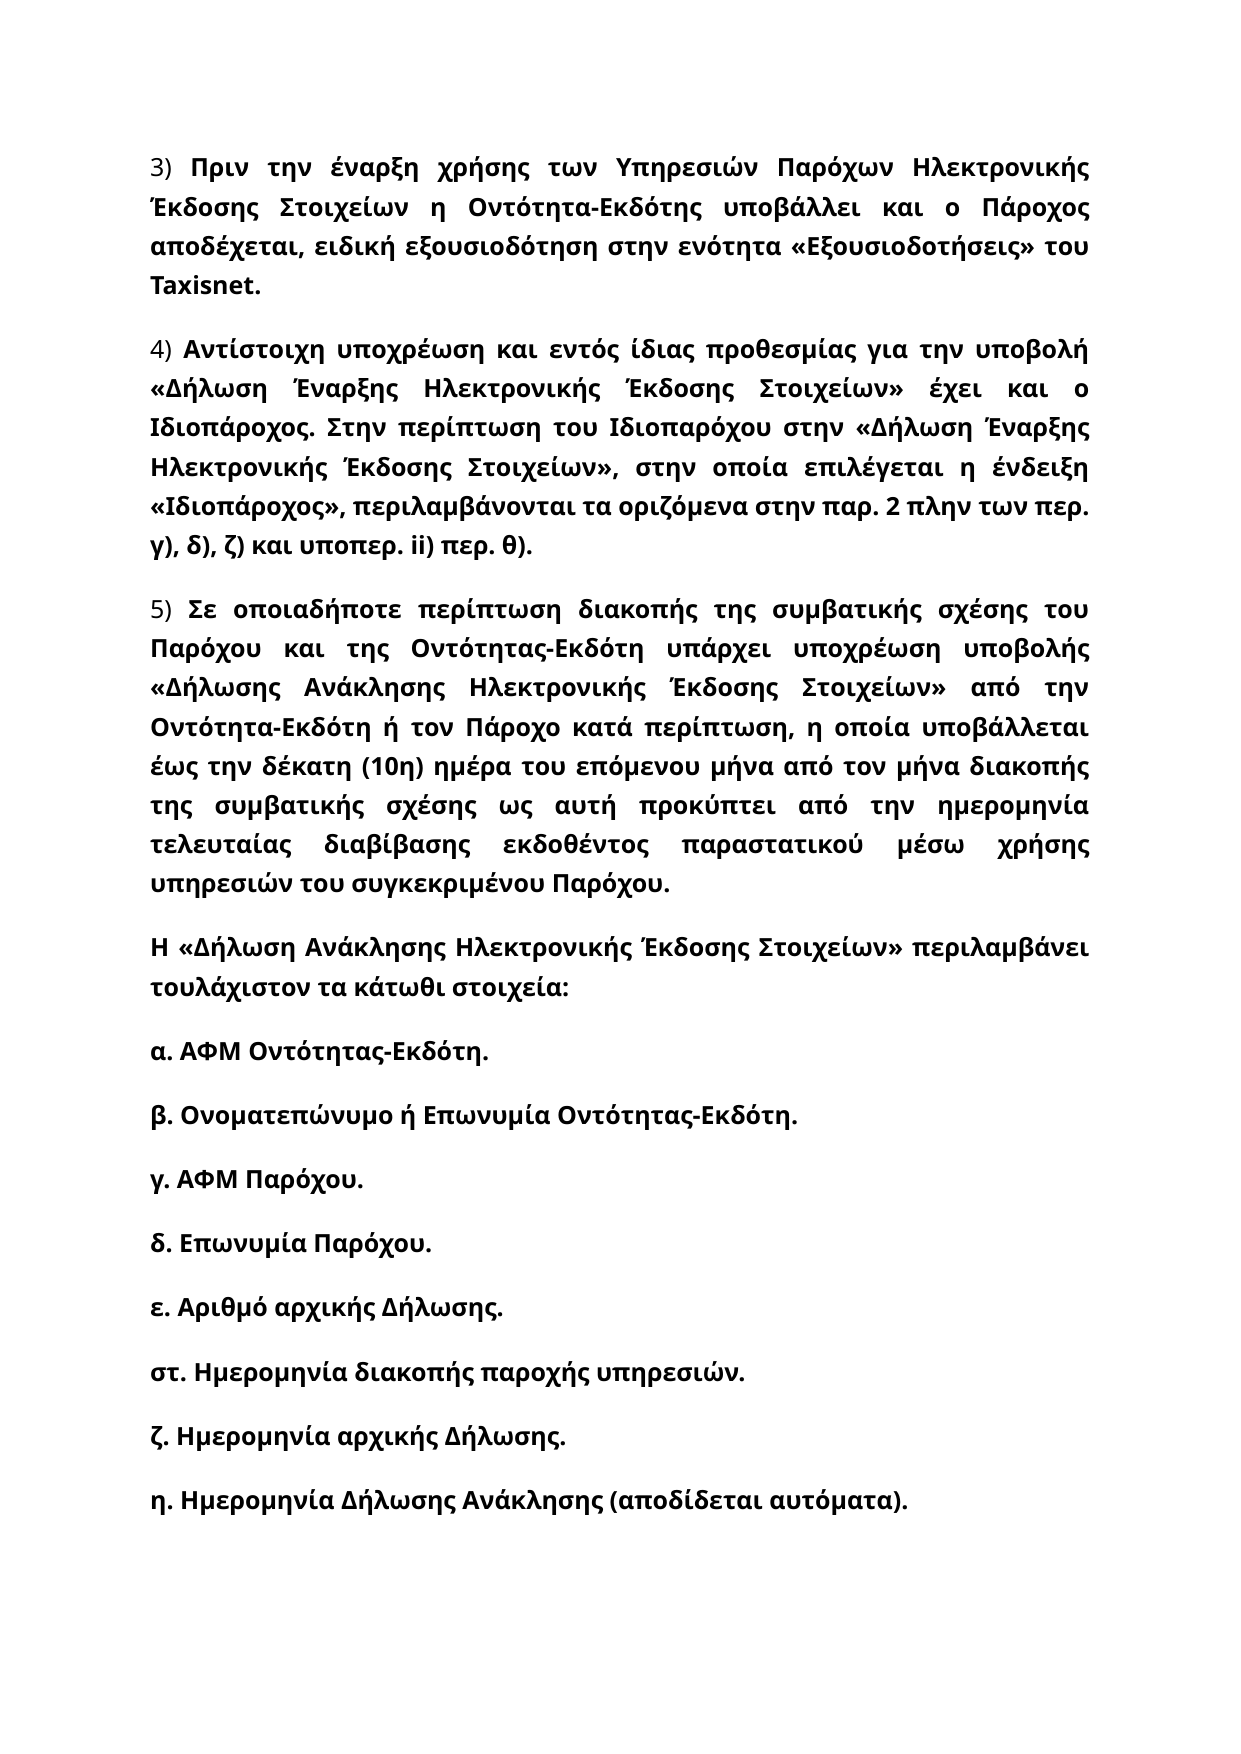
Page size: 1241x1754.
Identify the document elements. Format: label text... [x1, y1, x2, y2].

text 3) Πριν την έναρξη χρήσης των Υπηρεσιών Παρόχων Ηλεκτρονικής Έκδοσης Στοιχείων η Οντότητα-Εκδότης υποβάλλει και ο Πάροχος αποδέχεται, ειδική εξουσιοδότηση στην ενότητα «Εξουσιοδοτήσεις» του Taxisnet. [150, 150, 1090, 302]
text Η «Δήλωση Ανάκλησης Ηλεκτρονικής Έκδοσης Στοιχείων» περιλαμβάνει τουλάχιστον τα κάτωθι στοιχεία: [150, 930, 1090, 1003]
text η. Ημερομηνία Δήλωσης Ανάκλησης (αποδίδεται αυτόματα). [150, 1482, 1090, 1517]
text ε. Αριθμό αρχικής Δήλωσης. [150, 1290, 1090, 1324]
text στ. Ημερομηνία διακοπής παροχής υπηρεσιών. [150, 1354, 1090, 1388]
text ζ. Ημερομηνία αρχικής Δήλωσης. [150, 1418, 1090, 1452]
text γ. ΑΦΜ Παρόχου. [150, 1162, 1090, 1196]
text δ. Επωνυμία Παρόχου. [150, 1226, 1090, 1260]
text β. Ονοματεπώνυμο ή Επωνυμία Οντότητας-Εκδότη. [150, 1097, 1090, 1132]
text 4) Αντίστοιχη υποχρέωση και εντός ίδιας προθεσμίας για την υποβολή «Δήλωση Έναρξης Ηλεκτρονικής Έκδοσης Στοιχείων» έχει και ο Ιδιοπάροχος. Στην περίπτωση του Ιδιοπαρόχου στην «Δήλωση Έναρξης Ηλεκτρονικής Έκδοσης Στοιχείων», στην οποία επιλέγεται η ένδειξη «Ιδιοπάροχος», περιλαμβάνονται τα οριζόμενα στην παρ. 2 πλην των περ. γ), δ), ζ) και υποπερ. ii) περ. θ). [150, 332, 1090, 562]
text 5) Σε οποιαδήποτε περίπτωση διακοπής της συμβατικής σχέσης του Παρόχου και της Οντότητας-Εκδότη υπάρχει υποχρέωση υποβολής «Δήλωσης Ανάκλησης Ηλεκτρονικής Έκδοσης Στοιχείων» από την Οντότητα-Εκδότη ή τον Πάροχο κατά περίπτωση, η οποία υποβάλλεται έως την δέκατη (10η) ημέρα του επόμενου μήνα από τον μήνα διακοπής της συμβατικής σχέσης ως αυτή προκύπτει από την ημερομηνία τελευταίας διαβίβασης εκδοθέντος παραστατικού μέσω χρήσης υπηρεσιών του συγκεκριμένου Παρόχου. [150, 592, 1090, 900]
text α. ΑΦΜ Οντότητας-Εκδότη. [150, 1033, 1090, 1067]
